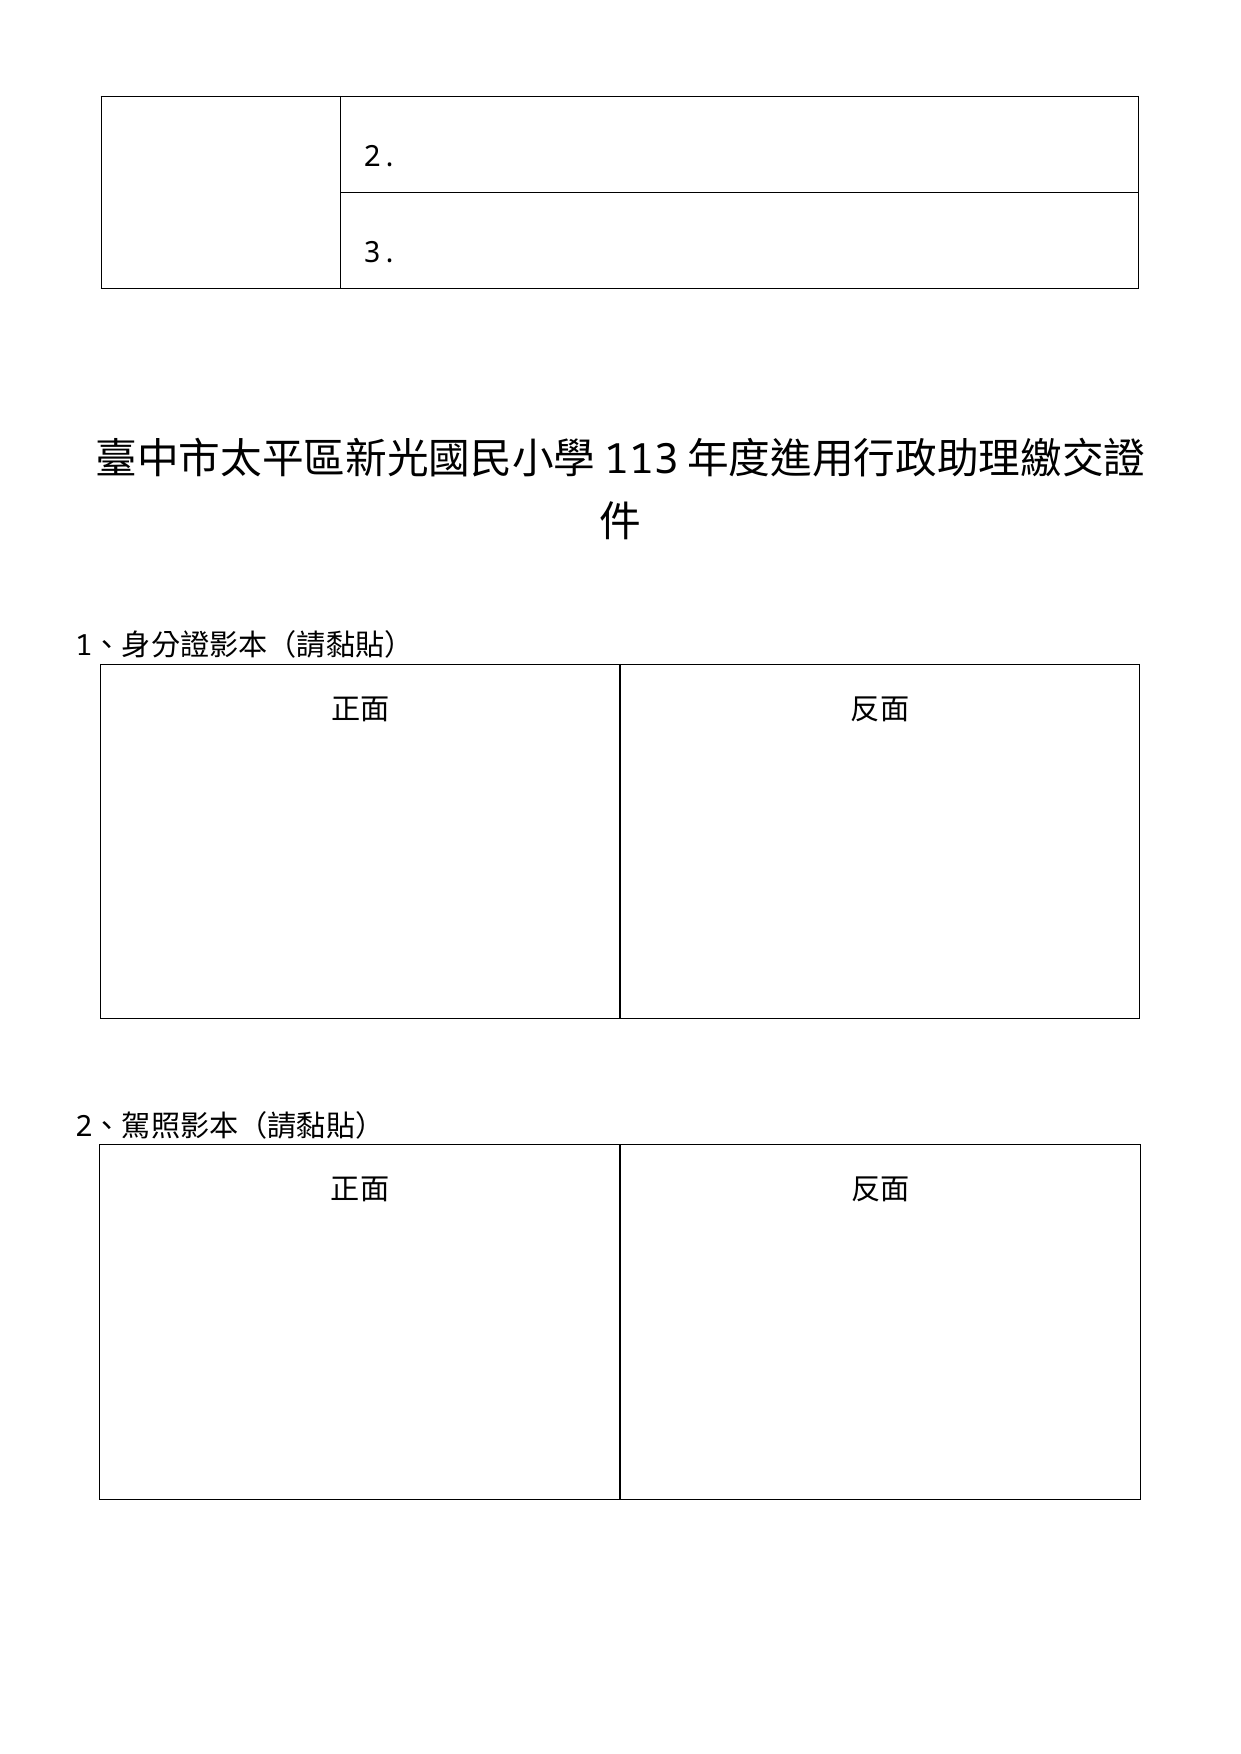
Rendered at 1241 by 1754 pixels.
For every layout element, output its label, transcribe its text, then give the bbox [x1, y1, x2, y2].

text 臺中市太平區新光國民小學113年度進用行政助理繳交證件 [75, 414, 1165, 539]
table_cell [102, 97, 340, 288]
table_cell 2. [341, 97, 1138, 192]
text 1、身分證影本（請黏貼） [75, 601, 1165, 664]
table_header 正面 [100, 1145, 619, 1499]
table_header 反面 [621, 1145, 1140, 1499]
table_cell 3. [341, 193, 1138, 288]
table_header 正面 [101, 665, 619, 1018]
table_header 反面 [621, 665, 1139, 1018]
text 2、駕照影本（請黏貼） [75, 1082, 1165, 1144]
